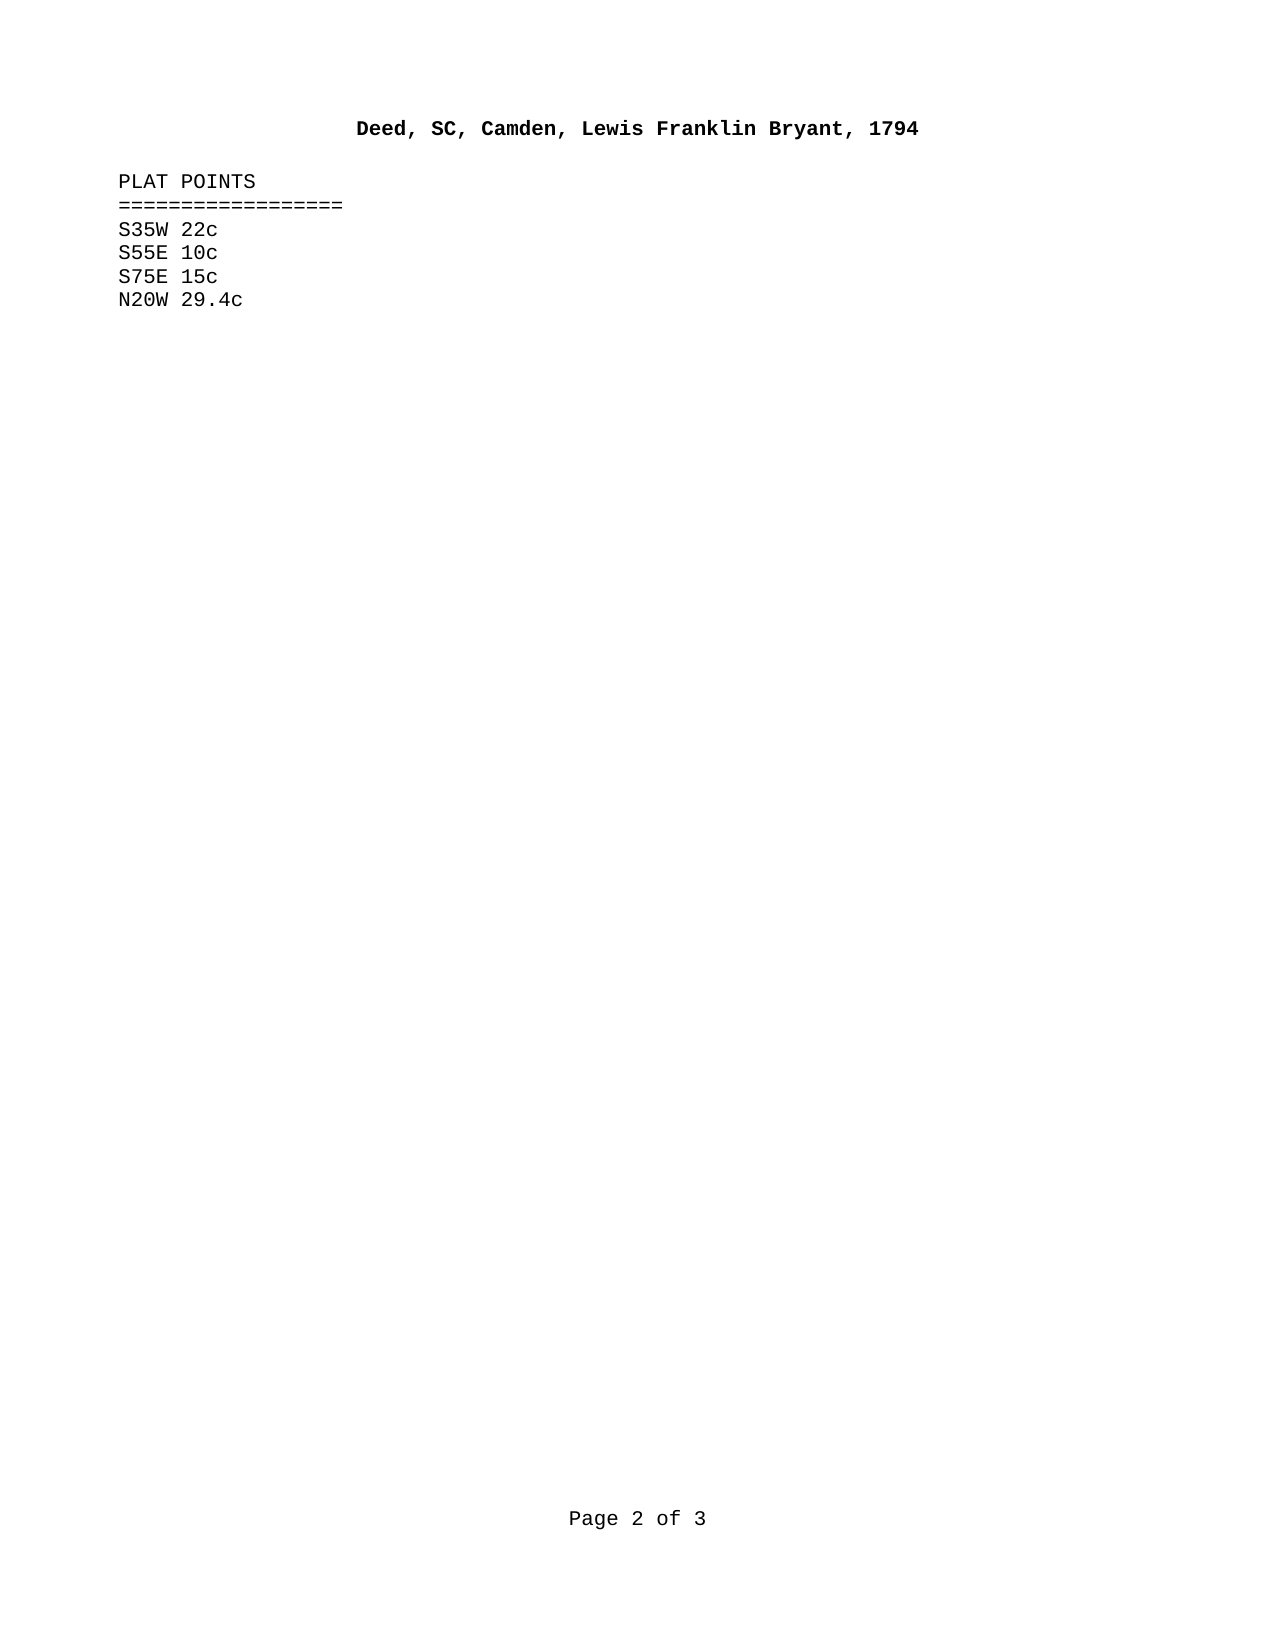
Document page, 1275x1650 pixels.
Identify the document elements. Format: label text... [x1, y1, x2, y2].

text S35W 22c [118, 218, 1157, 242]
text S55E 10c [118, 242, 1157, 266]
text N20W 29.4c [118, 289, 1157, 313]
text S75E 15c [118, 266, 1157, 289]
text PLAT POINTS [118, 171, 1157, 195]
text ================== [118, 195, 1157, 218]
